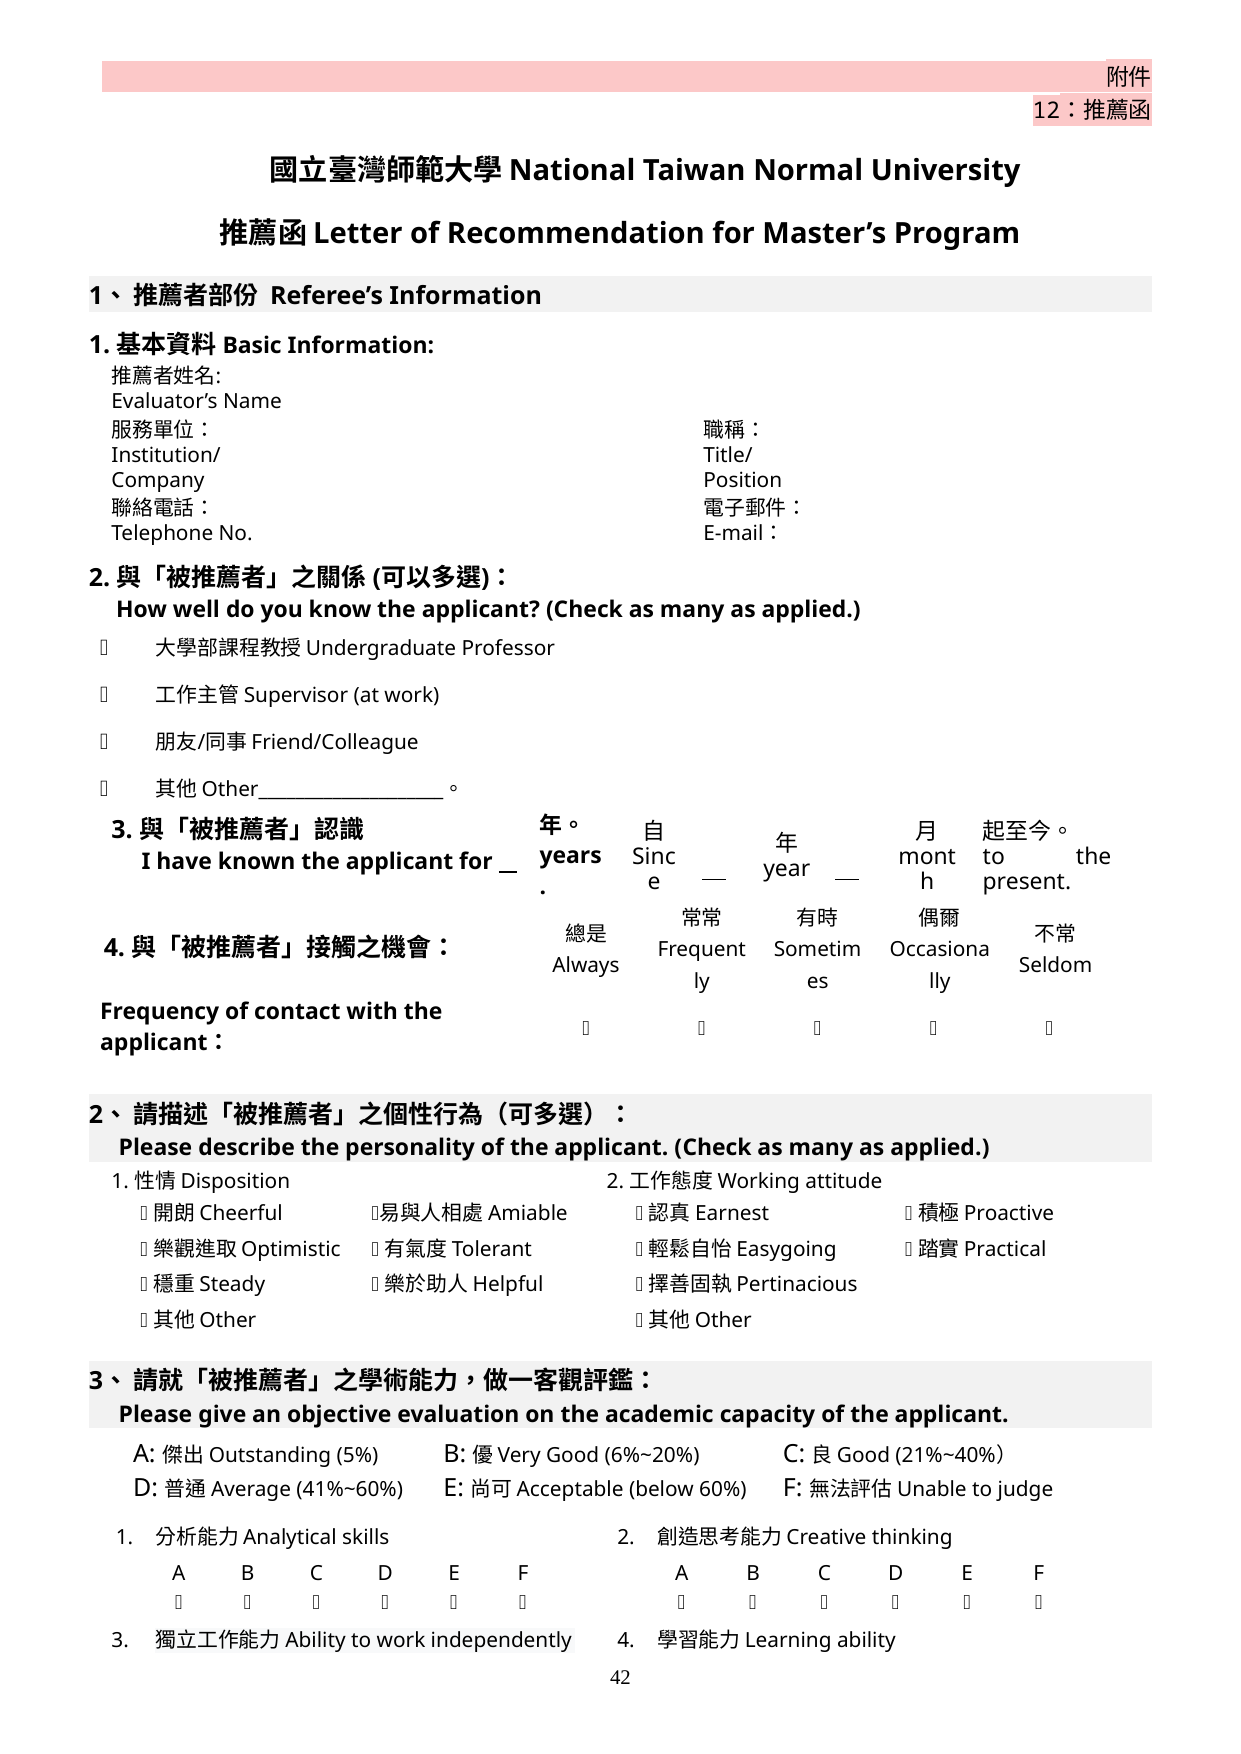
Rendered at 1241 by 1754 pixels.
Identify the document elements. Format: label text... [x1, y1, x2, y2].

table_header  [89, 624, 144, 671]
table_cell  輕鬆自怡Easygoing [624, 1230, 893, 1265]
text Please describe the personality of the applicant. (Check as many as applied.) [89, 1131, 1152, 1162]
table_cell F [488, 1558, 557, 1587]
table_header 偶爾 Occasionally [875, 901, 1004, 994]
text 1. 基本資料 Basic Information: [89, 324, 1152, 361]
table_cell [557, 1558, 587, 1587]
table_cell [829, 492, 1107, 549]
table_cell  [860, 1588, 931, 1617]
text 2. 與「被推薦者」之關係 (可以多選)： [89, 561, 1152, 593]
table_header 2. 工作態度 Working attitude [595, 1162, 1078, 1194]
table_cell  [789, 1588, 860, 1617]
table_cell  [717, 1588, 788, 1617]
table_cell  認真 Earnest [624, 1194, 893, 1229]
table_header 自Since [617, 813, 691, 901]
table_cell [595, 1265, 624, 1300]
table_header 不常Seldom [1004, 901, 1107, 994]
list 請就「被推薦者」之學術能力，做一客觀評鑑： [89, 1361, 1152, 1397]
table_cell 工作主管 Supervisor (at work) [144, 671, 1107, 718]
table_cell  [528, 994, 644, 1057]
table_cell [100, 1300, 129, 1336]
table_header [824, 813, 882, 901]
table_cell  [213, 1588, 282, 1617]
table_header 年。 years. [528, 813, 617, 901]
table_cell 職稱： Title/Position [692, 417, 829, 492]
table_header [557, 1516, 587, 1558]
table_cell [100, 1558, 144, 1587]
table_cell A [646, 1558, 717, 1587]
table_cell 電子郵件： E-mail： [692, 492, 829, 549]
table_cell  [760, 994, 875, 1057]
table_cell  有氣度 Tolerant [360, 1230, 595, 1265]
table_cell  積極Proactive [894, 1194, 1078, 1229]
table_cell  開朗Cheerful [129, 1194, 360, 1229]
table_cell [298, 492, 692, 549]
table_cell  [931, 1588, 1002, 1617]
table_cell [100, 1265, 129, 1300]
table_cell [557, 1588, 587, 1617]
table_cell  [89, 719, 144, 766]
table_header 年 year [750, 813, 823, 901]
table_header 總是 Always [528, 901, 644, 994]
table_cell 4. [587, 1617, 646, 1663]
text D: 普通 Average (41%~60%) E: 尚可 Acceptable (below 60%) F: 無法評估 Unable to judge [133, 1470, 1152, 1504]
table_cell  [89, 766, 144, 813]
table_cell [595, 1230, 624, 1265]
table_cell [587, 1558, 646, 1587]
table_cell 易與人相處 Amiable [360, 1194, 595, 1229]
table_cell E [419, 1558, 488, 1587]
table_cell  其他Other [624, 1300, 1078, 1336]
table_cell B [213, 1558, 282, 1587]
text Please give an objective evaluation on the academic capacity of the applicant. [89, 1397, 1152, 1428]
table_cell B [717, 1558, 788, 1587]
table_cell [595, 1194, 624, 1229]
table_cell  擇善固執Pertinacious [624, 1265, 893, 1300]
table_cell F [1003, 1558, 1074, 1587]
table_cell [100, 1194, 129, 1229]
list 請描述「被推薦者」之個性行為（可多選）： [89, 1094, 1152, 1131]
table_cell  [282, 1588, 351, 1617]
table_cell [829, 417, 1107, 492]
table_cell C [282, 1558, 351, 1587]
table_cell 聯絡電話： Telephone No. [100, 492, 297, 549]
table_header 1. 性情 Disposition [100, 1162, 595, 1194]
table_cell  [351, 1588, 419, 1617]
table_cell [298, 417, 692, 492]
table_cell [100, 1588, 144, 1617]
table_cell  樂觀進取Optimistic [129, 1230, 360, 1265]
table_header [691, 813, 749, 901]
table_cell  踏實Practical [894, 1230, 1078, 1265]
table_cell  [89, 671, 144, 718]
table_header 常常 Frequently [644, 901, 759, 994]
table_header 推薦者姓名: Evaluator’s Name [100, 361, 297, 417]
table_cell  [646, 1588, 717, 1617]
text A: 傑出 Outstanding (5%) B: 優Very Good (6%~20%) C: 良Good (21%~40%） [133, 1436, 1152, 1470]
table_header 月 month [883, 813, 971, 901]
list 推薦者部份 Referee’s Information [89, 276, 1152, 312]
table_cell Frequency of contact with the applicant： [89, 994, 528, 1057]
table_header 大學部課程教授Undergraduate Professor [144, 624, 1107, 671]
table_cell D [860, 1558, 931, 1587]
table_cell A [144, 1558, 213, 1587]
table_cell 其他Other____________________。 [144, 766, 1107, 813]
table_cell 服務單位： Institution/Company [100, 417, 297, 492]
table_cell  [144, 1588, 213, 1617]
text 國立臺灣師範大學National Taiwan Normal University [139, 151, 1152, 188]
table_header 分析能力Analytical skills [144, 1516, 557, 1558]
table_cell  樂於助人 Helpful [360, 1265, 595, 1300]
table_header 有時Sometimes [760, 901, 875, 994]
text 推薦函Letter of Recommendation for Master’s Program [89, 213, 1152, 251]
table_cell  [488, 1588, 557, 1617]
table_cell [100, 1230, 129, 1265]
table_header 起至今。 to the present. [971, 813, 1122, 901]
table_header 4. 與「被推薦者」接觸之機會： [89, 901, 528, 994]
table_cell 學習能力Learning ability [646, 1617, 1074, 1663]
table_header 3. 與「被推薦者」認識 I have known the applicant for [100, 813, 528, 901]
table_cell 3. [100, 1617, 144, 1663]
table_cell  [419, 1588, 488, 1617]
table_cell  [875, 994, 991, 1057]
table_cell  [644, 994, 759, 1057]
table_cell [587, 1588, 646, 1617]
table_header 2. [587, 1516, 646, 1558]
table_cell  其他Other [129, 1300, 595, 1336]
table_cell 朋友/同事 Friend/Colleague [144, 719, 1107, 766]
table_cell  穩重Steady [129, 1265, 360, 1300]
table_cell C [789, 1558, 860, 1587]
table_cell E [931, 1558, 1002, 1587]
table_header 1. [100, 1516, 144, 1558]
table_cell [894, 1265, 1078, 1300]
table_cell  [1003, 1588, 1074, 1617]
table_cell 獨立工作能力 Ability to work independently [144, 1617, 587, 1663]
table_cell  [991, 994, 1107, 1057]
table_cell D [351, 1558, 419, 1587]
table_header [298, 361, 1107, 417]
table_header 創造思考能力Creative thinking [646, 1516, 1074, 1558]
table_cell [595, 1300, 624, 1336]
text How well do you know the applicant? (Check as many as applied.) [89, 593, 1152, 624]
